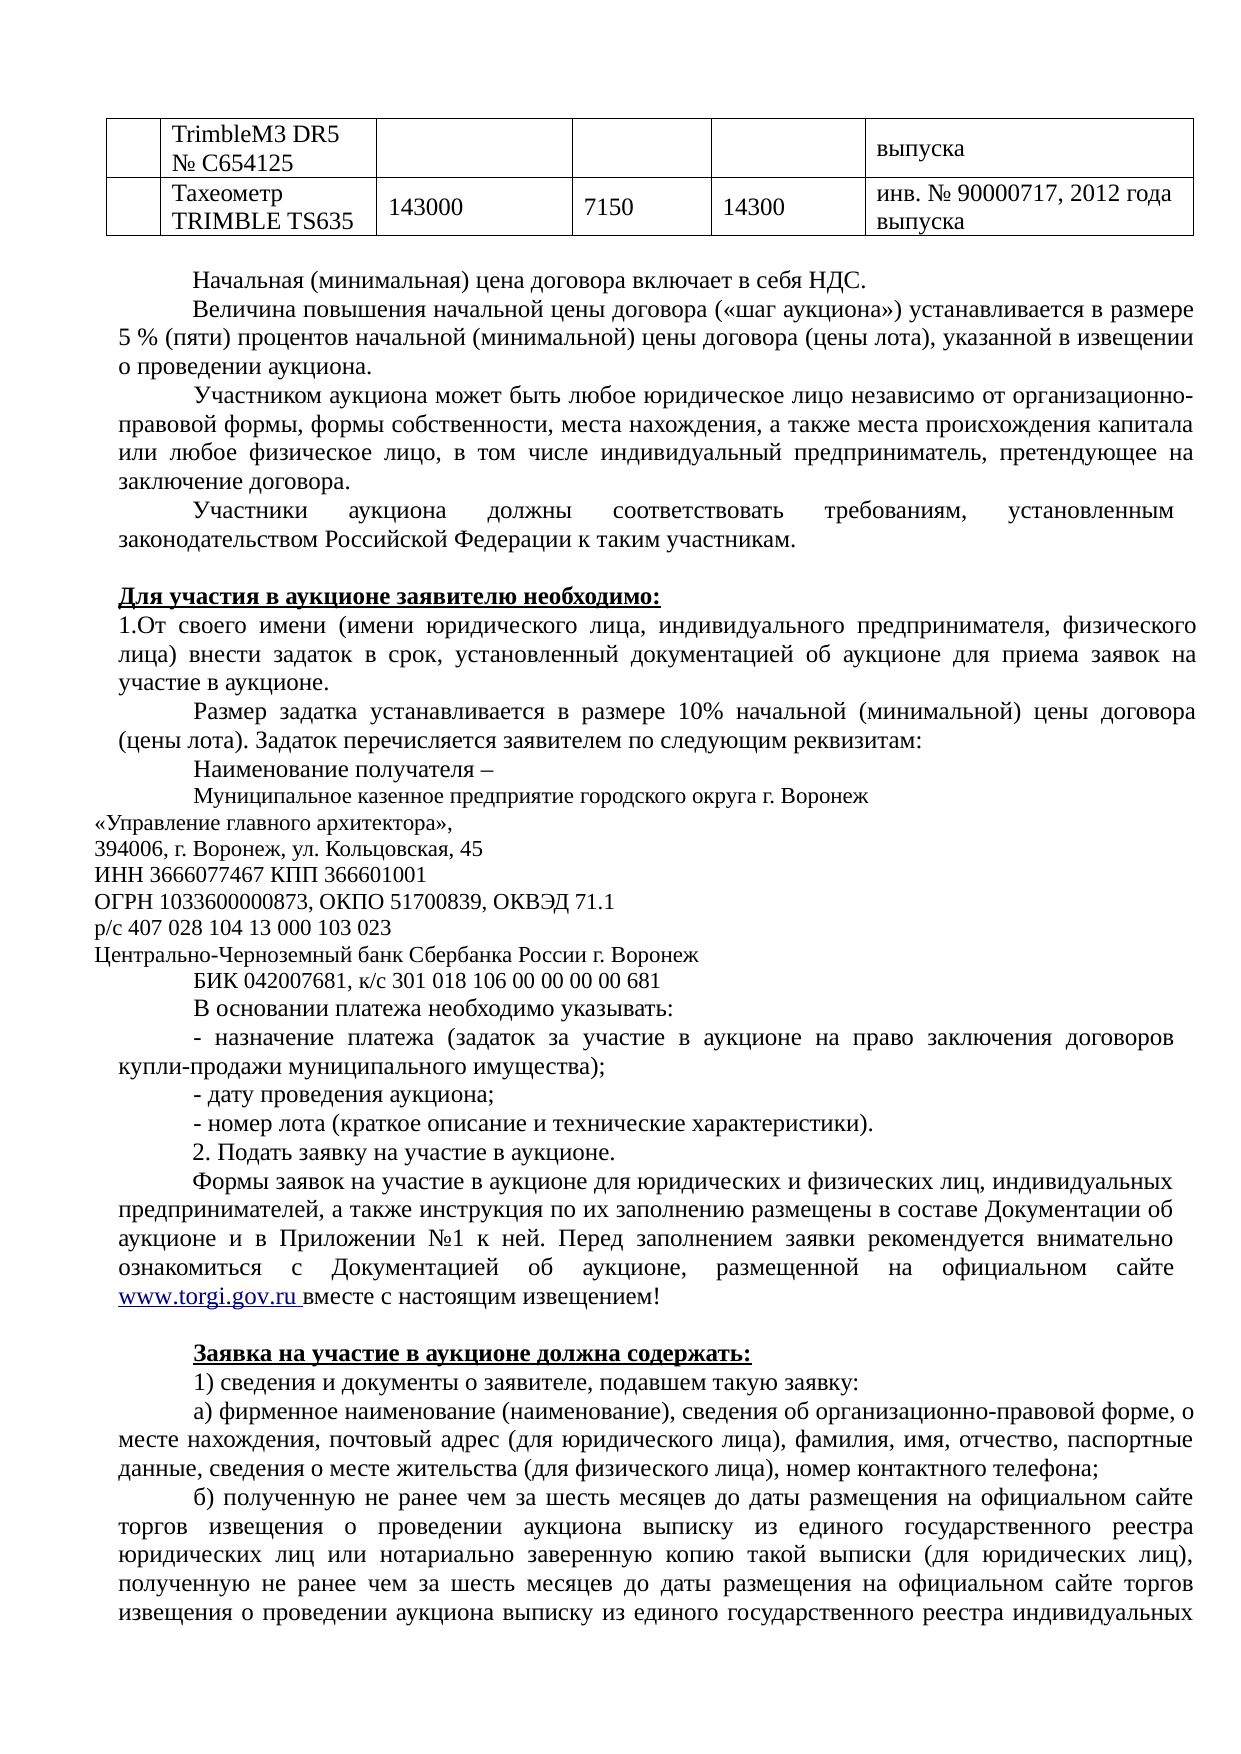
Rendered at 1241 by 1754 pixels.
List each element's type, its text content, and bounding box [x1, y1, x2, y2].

table_cell [712, 119, 865, 177]
text - назначение платежа (задаток за участие в аукционе на право заключения договоров купли-продажи муниципального имущества); [118, 1022, 1175, 1079]
text 394006, г. Воронеж, ул. Кольцовская, 45 [88, 835, 1209, 862]
text БИК 042007681, к/с 301 018 106 00 00 00 00 681 [118, 967, 1195, 993]
text Формы заявок на участие в аукционе для юридических и физических лиц, индивидуальных предпринимателей, а также инструкция по их заполнению размещены в составе Документации об аукционе и в Приложении №1 к ней. Перед заполнением заявки рекомендуется внимательно ознакомиться с Документацией об аукционе, размещенной на официальном сайте www.torgi.gov.ru вместе с настоящим извещением! [118, 1166, 1175, 1309]
title Величина повышения начальной цены договора («шаг аукциона») устанавливается в размере 5 % (пяти) процентов начальной (минимальной) цены договора (цены лота), указанной в извещении о проведении аукциона. [118, 294, 1195, 380]
text Начальная (минимальная) цена договора включает в себя НДС. [118, 265, 1195, 294]
text р/с 407 028 104 13 000 103 023 [88, 914, 1209, 941]
text «Управление главного архитектора», [88, 809, 1209, 835]
table_cell Тахеометр TRIMBLE TS635 [161, 178, 376, 235]
text ИНН 3666077467 КПП 366601001 [88, 862, 1209, 888]
table_cell Тахеометр TrimbleM3 DR5 № С654125 [161, 119, 376, 177]
text - дату проведения аукциона; [118, 1079, 1175, 1108]
table_cell инв. № 90000717, 2012 года выпуска [866, 178, 1193, 235]
text - номер лота (краткое описание и технические характеристики). [118, 1108, 1195, 1137]
table_cell [377, 119, 572, 177]
text 1) сведения и документы о заявителе, подавшем такую заявку: [118, 1367, 1195, 1396]
text Муниципальное казенное предприятие городского округа г. Воронеж [118, 782, 1195, 809]
table_cell [107, 178, 160, 235]
list От своего имени (имени юридического лица, индивидуального предпринимателя, физического лица) внести задаток в срок, установленный документацией об аукционе для приема заявок на участие в аукционе. [118, 610, 1198, 696]
text б) полученную не ранее чем за шесть месяцев до даты размещения на официальном сайте торгов извещения о проведении аукциона выписку из единого государственного реестра юридических лиц или нотариально заверенную копию такой выписки (для юридических лиц), полученную не ранее чем за шесть месяцев до даты размещения на официальном сайте торгов извещения о проведении аукциона выписку из единого государственного реестра индивидуальных [118, 1482, 1195, 1626]
text Для участия в аукционе заявителю необходимо: [118, 581, 1198, 610]
text Размер задатка устанавливается в размере 10% начальной (минимальной) цены договора (цены лота). Задаток перечисляется заявителем по следующим реквизитам: [118, 696, 1198, 754]
table_cell 7150 [573, 178, 711, 235]
text Наименование получателя – [118, 754, 1195, 782]
table_cell выпуска [866, 119, 1193, 177]
text В основании платежа необходимо указывать: [118, 993, 1195, 1022]
text Участники аукциона должны соответствовать требованиям, установленным законодательством Российской Федерации к таким участникам. [118, 495, 1175, 552]
text 2. Подать заявку на участие в аукционе. [118, 1137, 1175, 1166]
text Центрально-Черноземный банк Сбербанка России г. Воронеж [88, 941, 1209, 967]
text ОГРН 1033600000873, ОКПО 51700839, ОКВЭД 71.1 [88, 888, 1209, 914]
text Заявка на участие в аукционе должна содержать: [118, 1338, 1195, 1367]
text а) фирменное наименование (наименование), сведения об организационно-правовой форме, о месте нахождения, почтовый адрес (для юридического лица), фамилия, имя, отчество, паспортные данные, сведения о месте жительства (для физического лица), номер контактного телефона; [118, 1396, 1195, 1482]
table_cell 143000 [377, 178, 572, 235]
table_cell [107, 119, 160, 177]
table_cell [573, 119, 711, 177]
table_cell 14300 [712, 178, 865, 235]
text Участником аукциона может быть любое юридическое лицо независимо от организационно-правовой формы, формы собственности, места нахождения, а также места происхождения капитала или любое физическое лицо, в том числе индивидуальный предприниматель, претендующее на заключение договора. [118, 380, 1195, 495]
